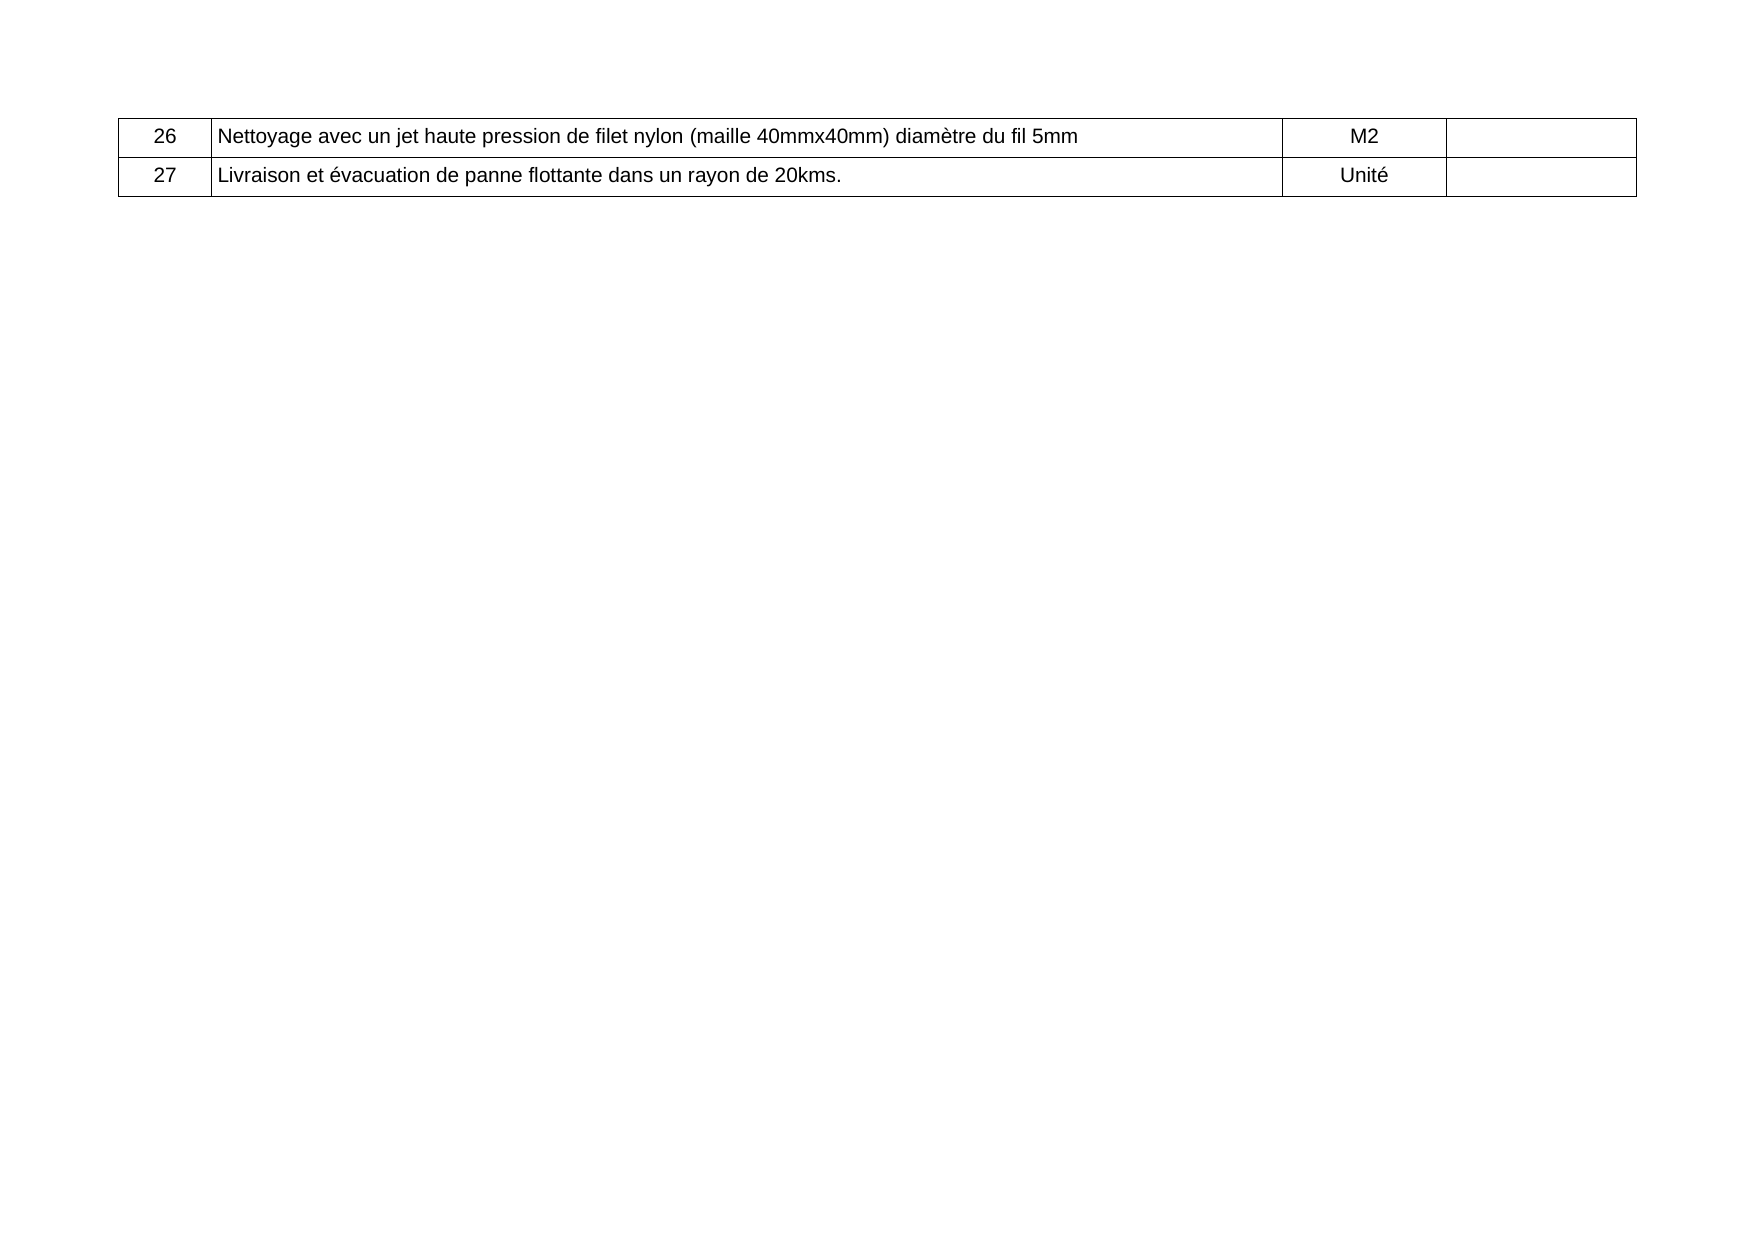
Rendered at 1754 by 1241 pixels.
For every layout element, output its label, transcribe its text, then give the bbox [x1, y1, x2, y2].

table_cell Unité [1283, 158, 1446, 196]
table_cell 27 [119, 158, 211, 196]
table_cell Nettoyage avec un jet haute pression de filet nylon (maille 40mmx40mm) diamètre du fil 5mm [212, 119, 1282, 157]
table_cell M2 [1283, 119, 1446, 157]
table_cell Livraison et évacuation de panne flottante dans un rayon de 20kms. [212, 158, 1282, 196]
table_cell [1447, 119, 1636, 157]
table_cell 26 [119, 119, 211, 157]
table_cell [1447, 158, 1636, 196]
